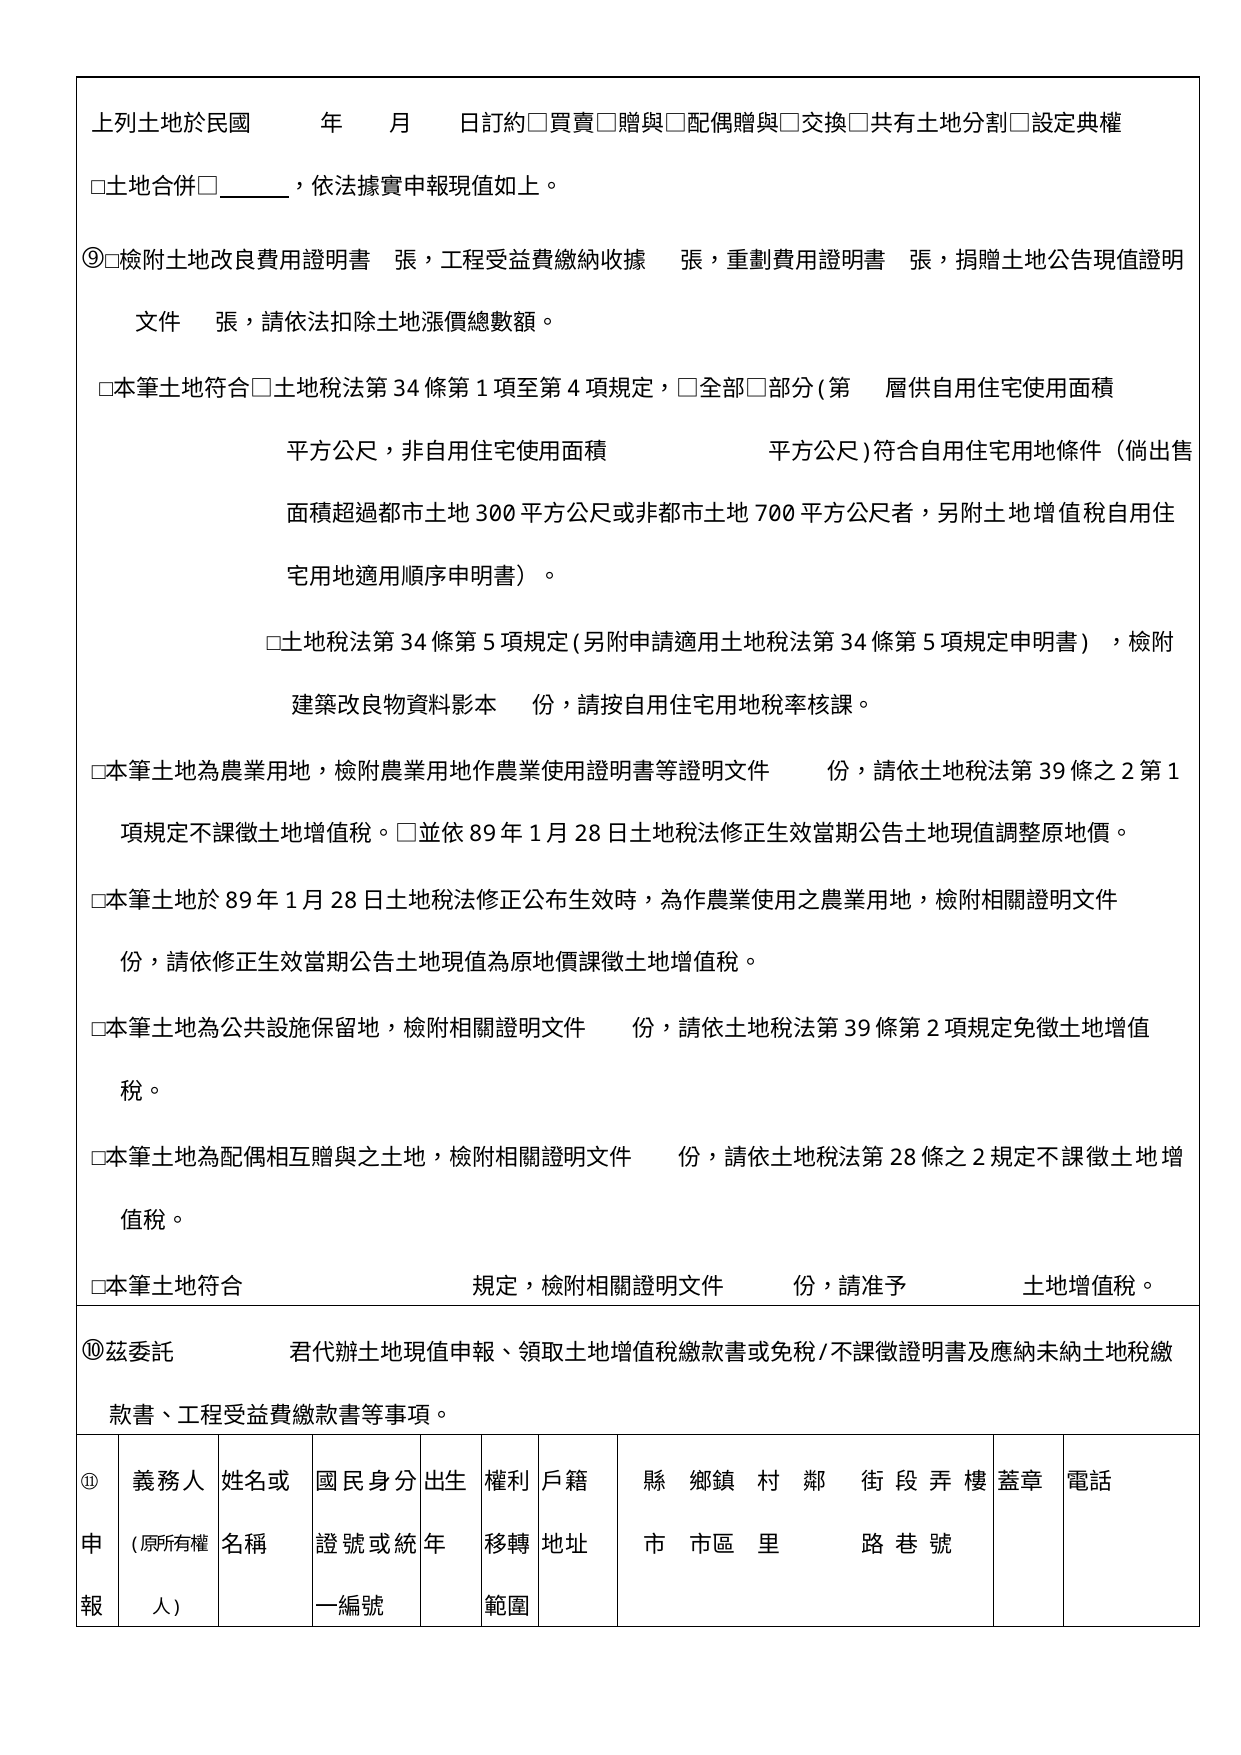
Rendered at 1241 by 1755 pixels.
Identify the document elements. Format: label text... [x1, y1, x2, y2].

table_cell 蓋章 [994, 1435, 1063, 1626]
table_cell 國民身分證號或統一編號 [313, 1435, 420, 1626]
table_cell 上列土地於民國 年 月 日訂約□買賣□贈與□配偶贈與□交換□共有土地分割□設定典權 □土地合併□ ，依法據實申報現值如上。 □檢附土地改良費用證明書 張，工程受益費繳納收據 張，重劃費用證明書 張，捐贈土地公告現值證明文件 張，請依法扣除土地漲價總數額。 □本筆土地符合□土地稅法第34條第1項至第4項規定，□全部□部分(第 層供自用住宅使用面積 平方公尺，非自用住宅使用面積 平方公尺)符合自用住宅用地條件（倘出售面積超過都市土地300平方公尺或非都市土地700平方公尺者，另附土地增值稅自用住宅用地適用順序申明書）。 □土地稅法第34條第5項規定(另附申請適用土地稅法第34條第5項規定申明書) ，檢附建築改良物資料影本 份，請按自用住宅用地稅率核課。 □本筆土地為農業用地，檢附農業用地作農業使用證明書等證明文件 份，請依土地稅法第39條之2第1項規定不課徵土地增值稅。□並依89年1月28日土地稅法修正生效當期公告土地現值調整原地價。 □本筆土地於89年1月28日土地稅法修正公布生效時，為作農業使用之農業用地，檢附相關證明文件 份，請依修正生效當期公告土地現值為原地價課徵土地增值稅。 □本筆土地為公共設施保留地，檢附相關證明文件 份，請依土地稅法第39條第2項規定免徵土地增值稅。 □本筆土地為配偶相互贈與之土地，檢附相關證明文件 份，請依土地稅法第28條之2規定不課徵土地增值稅。 □本筆土地符合 規定，檢附相關證明文件 份，請准予 土地增值稅。 [77, 78, 1199, 1305]
table_cell 姓名或 名稱 [219, 1435, 312, 1626]
table_cell ⑪申報 [77, 1435, 118, 1626]
table_cell 戶籍 地址 [539, 1435, 617, 1626]
table_cell 電話 [1064, 1435, 1199, 1626]
table_cell 出生年 [421, 1435, 481, 1626]
table_cell 義務人 (原所有權人) [119, 1435, 218, 1626]
table_cell 權利移轉範圍 [482, 1435, 538, 1626]
table_cell 茲委託 君代辦土地現值申報、領取土地增值稅繳款書或免稅/不課徵證明書及應納未納土地稅繳款書、工程受益費繳款書等事項。 [77, 1306, 1199, 1434]
table_cell 縣 鄉鎮 村 鄰 街 段 弄 樓 市 市區 里 路 巷 號 [618, 1435, 993, 1626]
